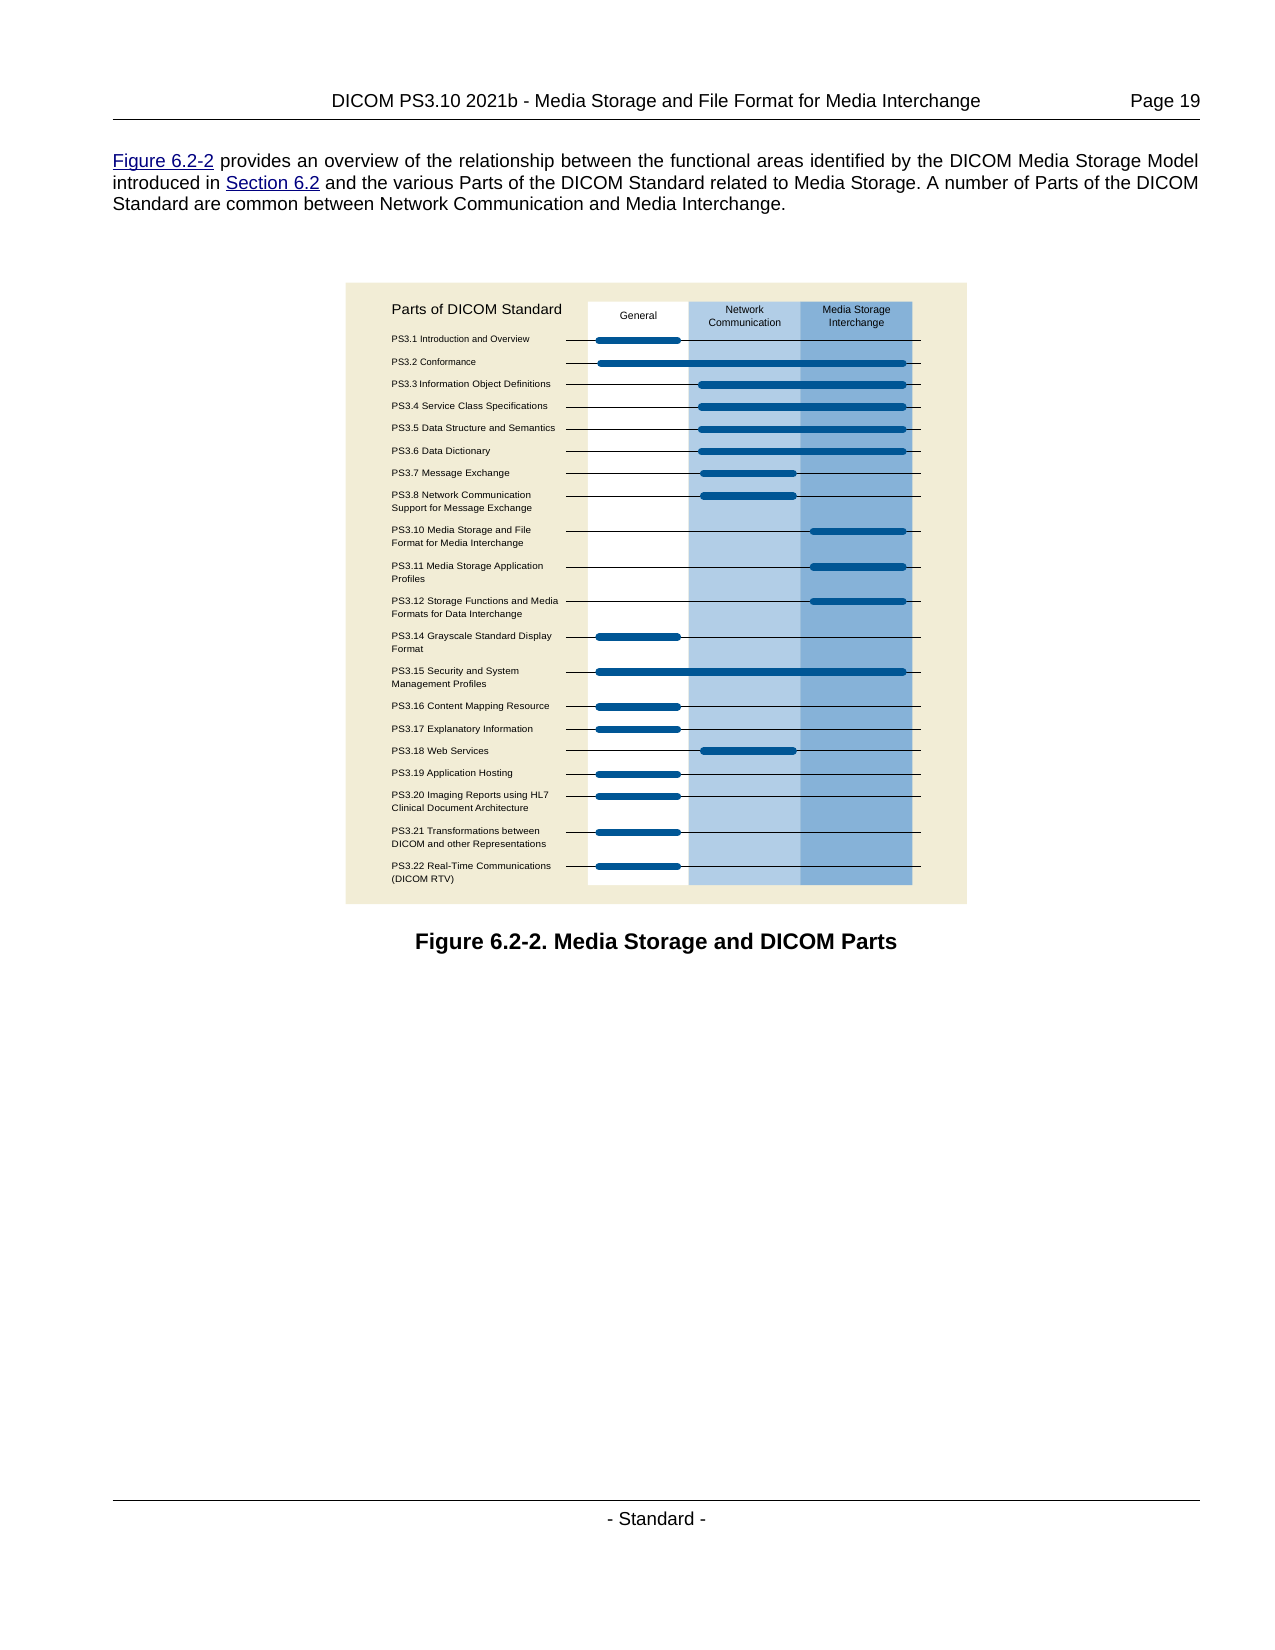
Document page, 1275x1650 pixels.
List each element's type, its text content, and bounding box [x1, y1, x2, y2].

text Figure 6.2-2. Media Storage and DICOM Parts [112, 928, 1200, 954]
text Figure 6.2-2 provides an overview of the relationship between the functional areas identified by the DICOM Media Storage Model introduced in Section 6.2 and the various Parts of the DICOM Standard related to Media Storage. A number of Parts of the DICOM Standard are common between Network Communication and Media Interchange. [112, 150, 1200, 215]
